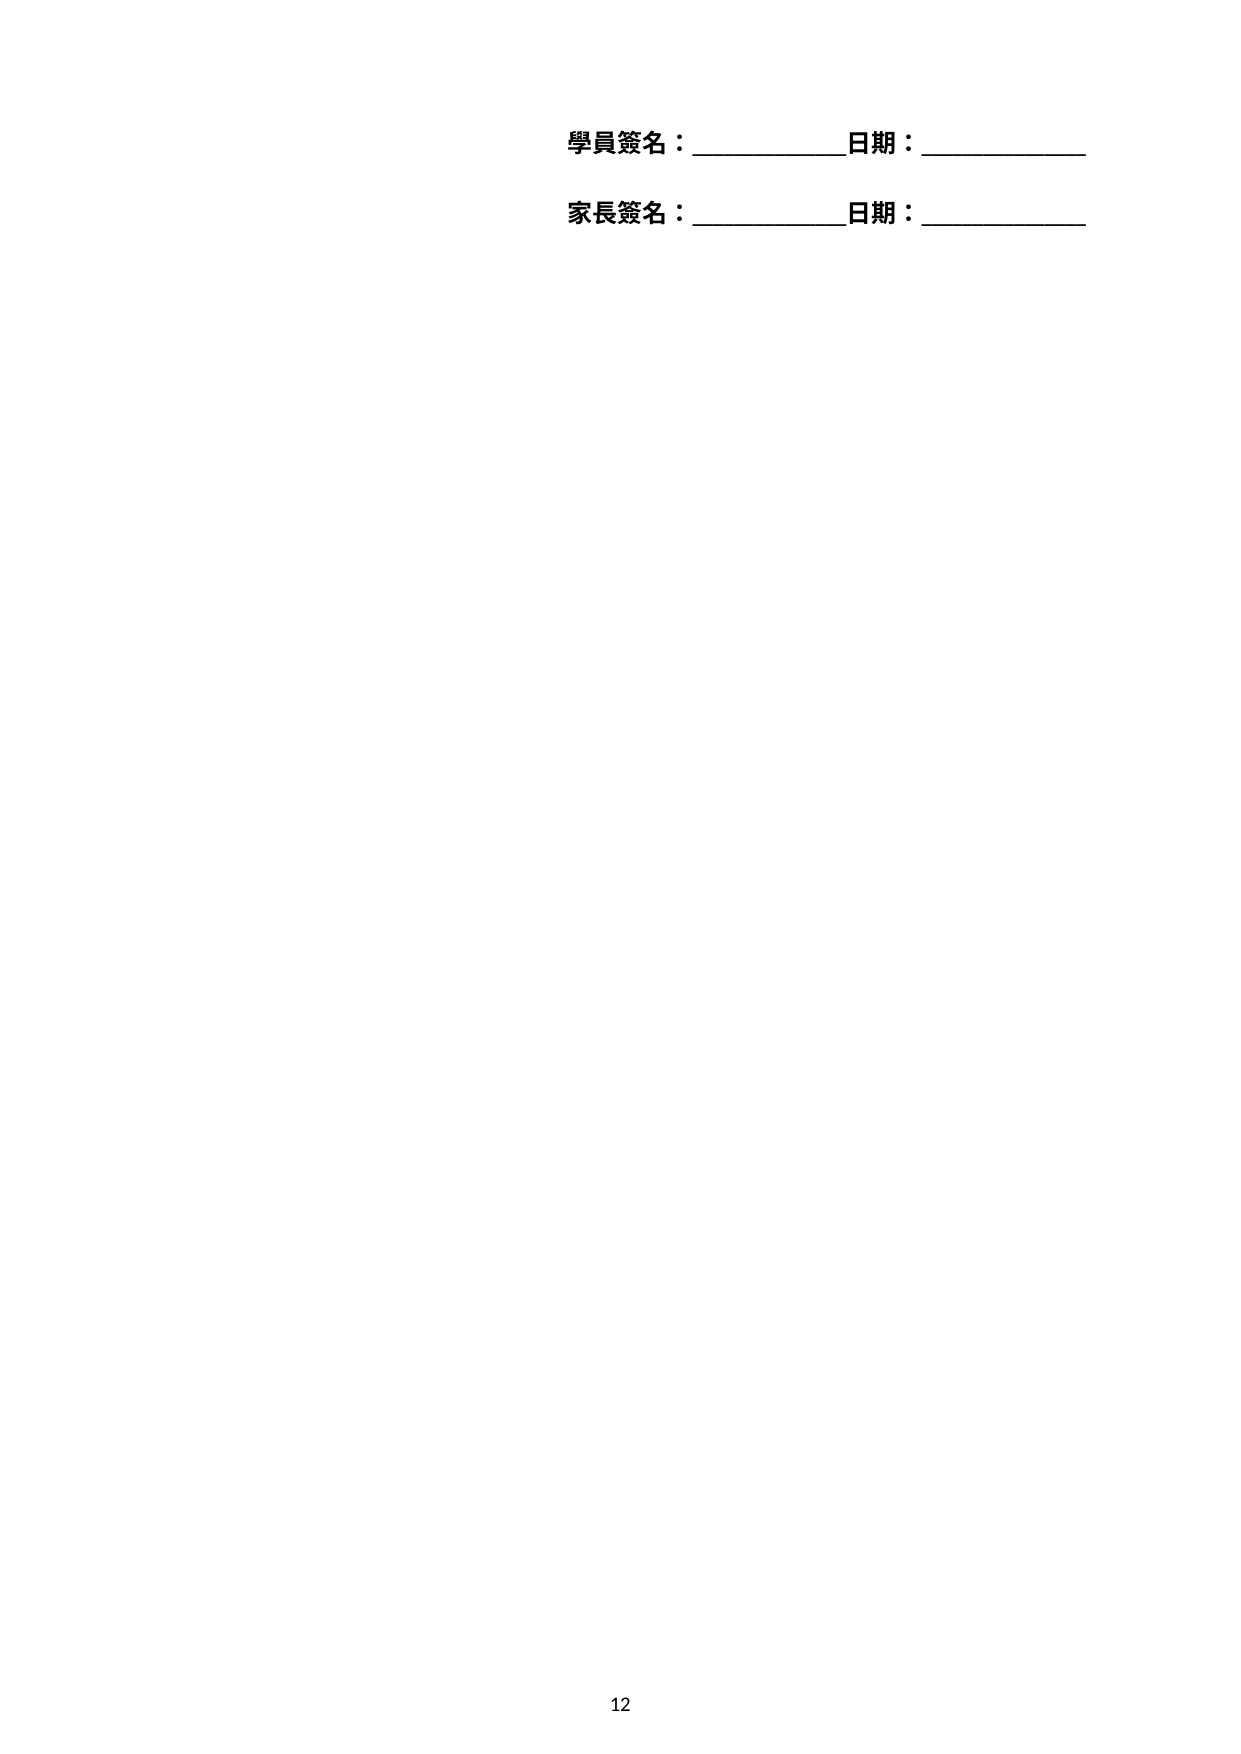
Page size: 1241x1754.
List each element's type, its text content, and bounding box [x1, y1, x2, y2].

text 學員簽名：_______________日期：________________ [83, 123, 1086, 160]
text 家長簽名：_______________日期：________________ [83, 194, 1086, 230]
